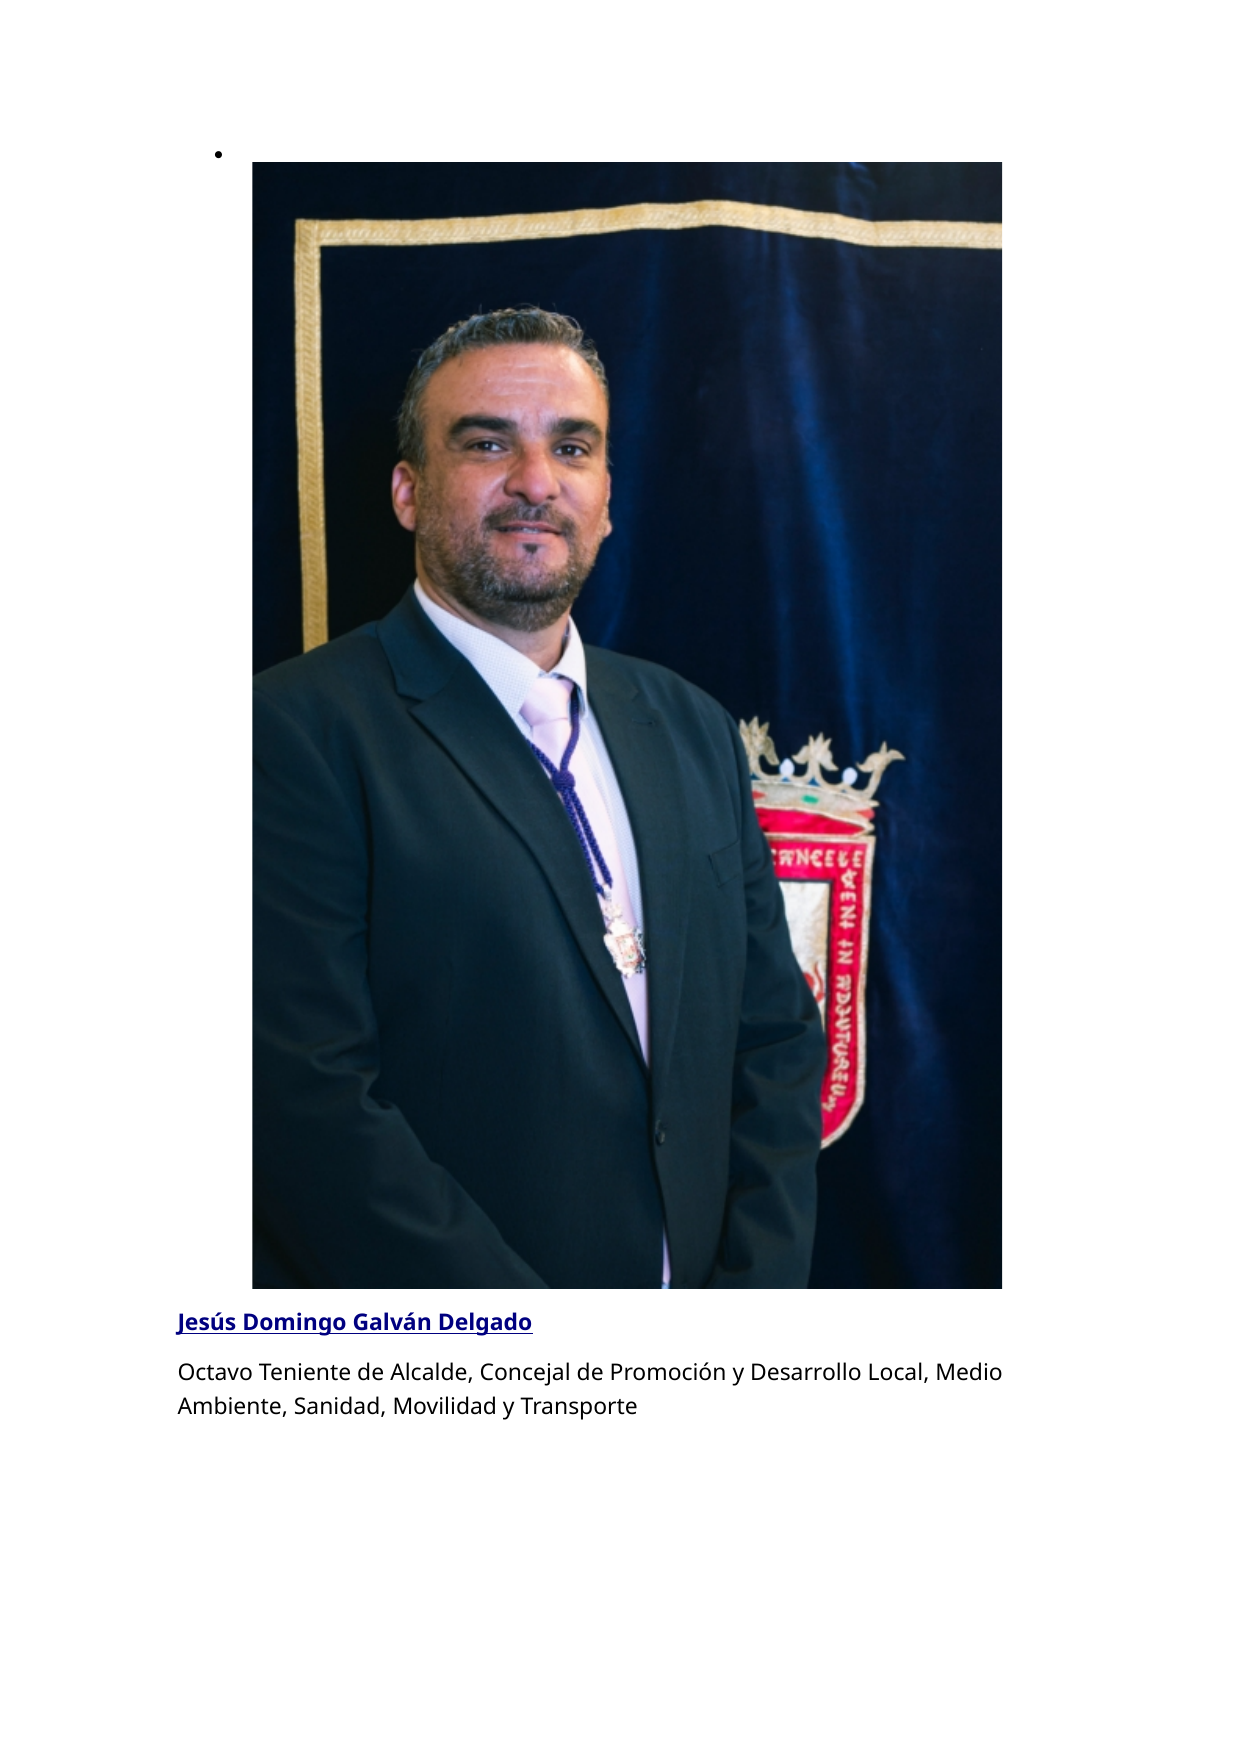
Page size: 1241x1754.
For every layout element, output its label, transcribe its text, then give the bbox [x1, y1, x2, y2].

text Octavo Teniente de Alcalde, Concejal de Promoción y Desarrollo Local, Medio Ambiente, Sanidad, Movilidad y Transporte [177, 1356, 1063, 1421]
text Jesús Domingo Galván Delgado [177, 1306, 1063, 1337]
